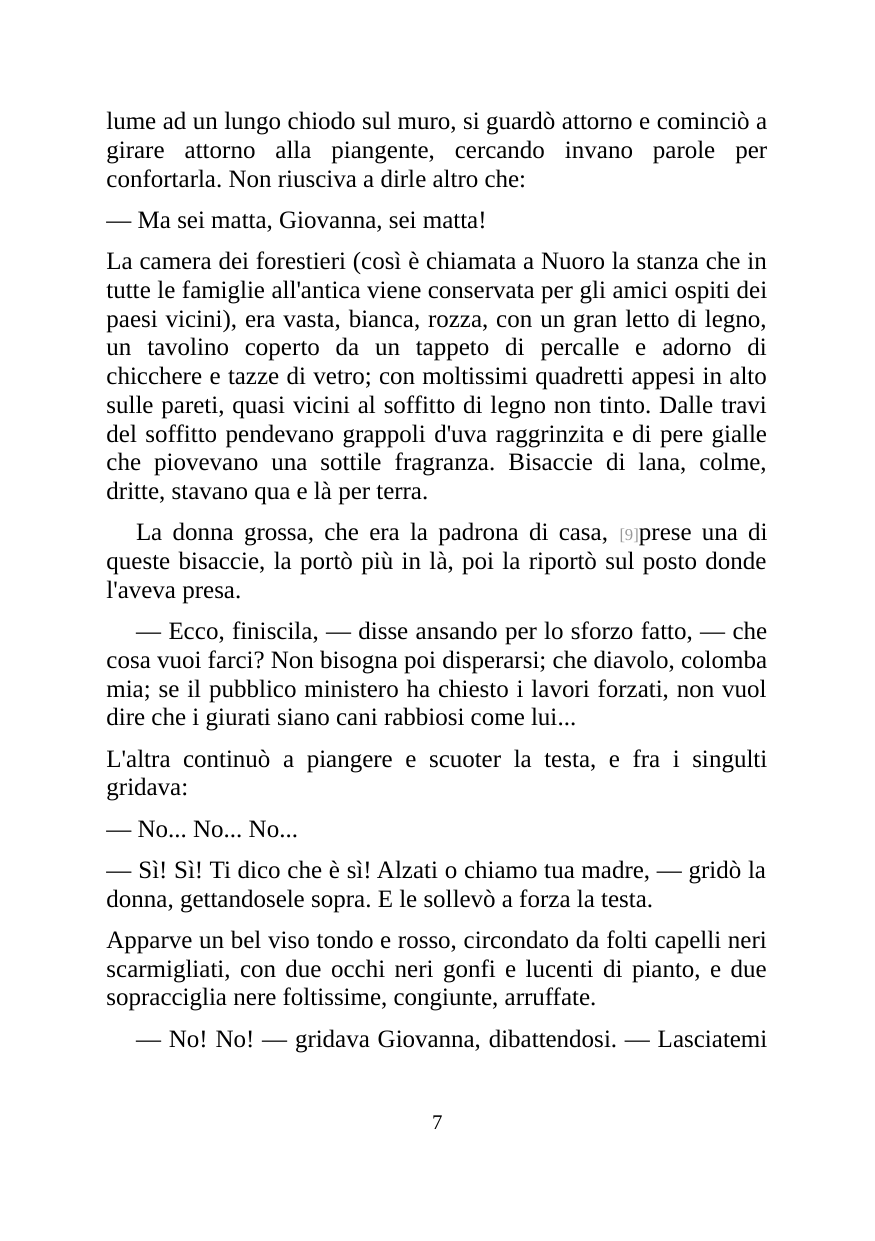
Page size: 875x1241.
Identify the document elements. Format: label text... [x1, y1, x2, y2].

text Apparve un bel viso tondo e rosso, circondato da folti capelli neri scarmigliati, con due occhi neri gonfi e lucenti di pianto, e due sopracciglia nere foltissime, congiunte, arruffate. [106, 925, 768, 1011]
text La donna grossa, che era la padrona di casa, [9]prese una di queste bisaccie, la portò più in là, poi la riportò sul posto donde l'aveva presa. [106, 517, 768, 604]
text ― Ma sei matta, Giovanna, sei matta! [106, 205, 768, 234]
text L'altra continuò a piangere e scuoter la testa, e fra i singulti gridava: [106, 744, 768, 801]
text La camera dei forestieri (così è chiamata a Nuoro la stanza che in tutte le famiglie all'antica viene conservata per gli amici ospiti dei paesi vicini), era vasta, bianca, rozza, con un gran letto di legno, un tavolino coperto da un tappeto di percalle e adorno di chicchere e tazze di vetro; con moltissimi quadretti appesi in alto sulle pareti, quasi vicini al soffitto di legno non tinto. Dalle travi del soffitto pendevano grappoli d'uva raggrinzita e di pere gialle che piovevano una sottile fragranza. Bisaccie di lana, colme, dritte, stavano qua e là per terra. [106, 246, 768, 505]
text ― No... No... No... [106, 814, 768, 842]
text ― Sì! Sì! Ti dico che è sì! Alzati o chiamo tua madre, ― gridò la donna, gettandosele sopra. E le sollevò a forza la testa. [106, 855, 768, 912]
text ― Ecco, finiscila, ― disse ansando per lo sforzo fatto, ― che cosa vuoi farci? Non bisogna poi disperarsi; che diavolo, colomba mia; se il pubblico ministero ha chiesto i lavori forzati, non vuol dire che i giurati siano cani rabbiosi come lui... [106, 616, 768, 731]
text ― No! No! ― gridava Giovanna, dibattendosi. ― Lasciatemi [106, 1024, 768, 1052]
text lume ad un lungo chiodo sul muro, si guardò attorno e cominciò a girare attorno alla piangente, cercando invano parole per confortarla. Non riusciva a dirle altro che: [106, 106, 768, 192]
